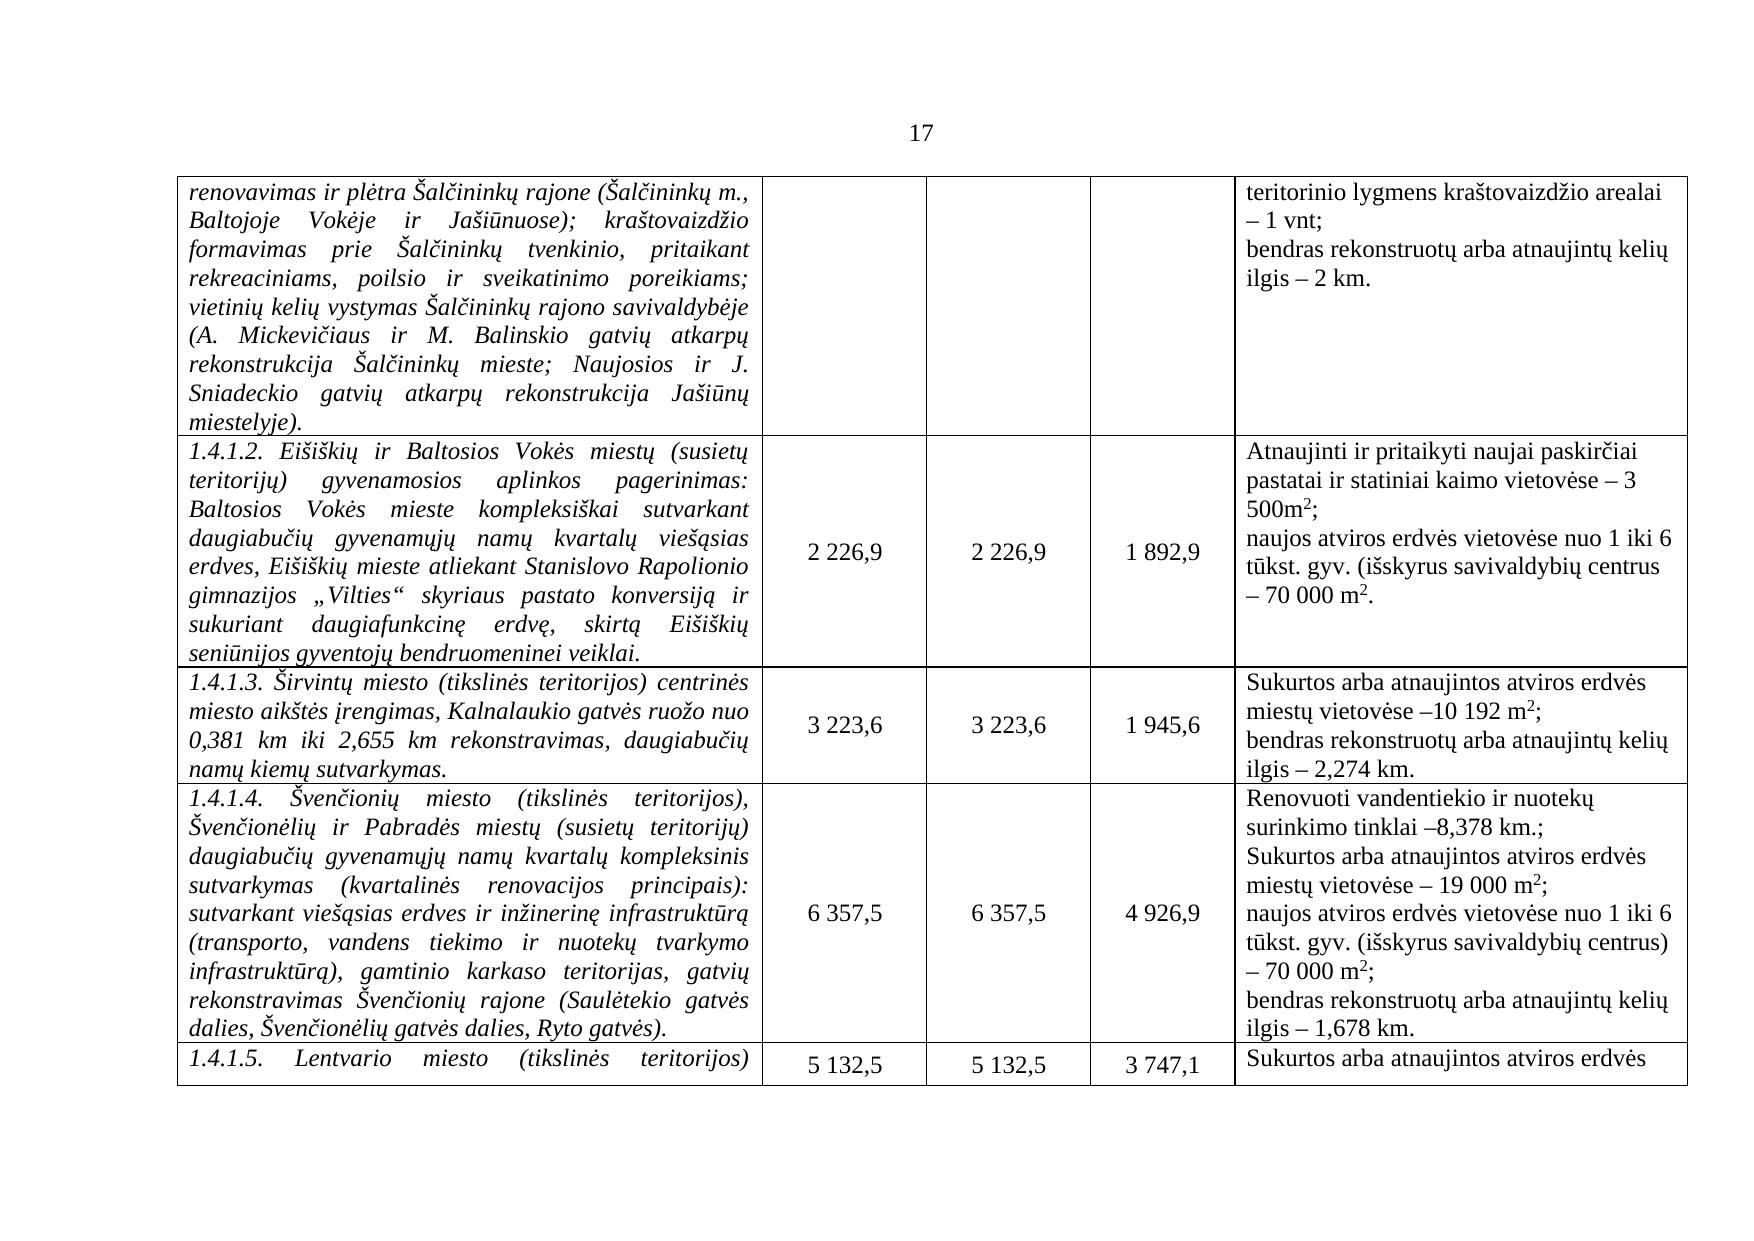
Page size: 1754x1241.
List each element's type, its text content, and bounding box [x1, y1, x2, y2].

table_cell 3 223,6 [927, 668, 1090, 782]
table_cell teritorinio lygmens kraštovaizdžio arealai – 1 vnt; bendras rekonstruotų arba atnaujintų kelių ilgis – 2 km. [1236, 177, 1687, 435]
table_cell 5 132,5 [927, 1043, 1090, 1085]
table_cell [927, 177, 1090, 435]
table_cell Renovuoti vandentiekio ir nuotekų surinkimo tinklai –8,378 km.; Sukurtos arba atnaujintos atviros erdvės miestų vietovėse – 19 000 m2; naujos atviros erdvės vietovėse nuo 1 iki 6 tūkst. gyv. (išskyrus savivaldybių centrus) – 70 000 m2; bendras rekonstruotų arba atnaujintų kelių ilgis – 1,678 km. [1236, 784, 1687, 1042]
table_cell 1 945,6 [1091, 668, 1234, 782]
table_cell 5 132,5 [763, 1043, 926, 1085]
table_cell renovavimas ir plėtra Šalčininkų rajone (Šalčininkų m., Baltojoje Vokėje ir Jašiūnuose); kraštovaizdžio formavimas prie Šalčininkų tvenkinio, pritaikant rekreaciniams, poilsio ir sveikatinimo poreikiams; vietinių kelių vystymas Šalčininkų rajono savivaldybėje (A. Mickevičiaus ir M. Balinskio gatvių atkarpų rekonstrukcija Šalčininkų mieste; Naujosios ir J. Sniadeckio gatvių atkarpų rekonstrukcija Jašiūnų miestelyje). [178, 177, 762, 435]
table_cell 2 226,9 [763, 436, 926, 666]
table_cell 1.4.1.5. Lentvario miesto (tikslinės teritorijos) [178, 1043, 762, 1085]
table_cell Sukurtos arba atnaujintos atviros erdvės miestų vietovėse –10 192 m2; bendras rekonstruotų arba atnaujintų kelių ilgis – 2,274 km. [1236, 668, 1687, 782]
table_cell 1 892,9 [1091, 436, 1234, 666]
table_cell [1091, 177, 1234, 435]
table_cell 4 926,9 [1091, 784, 1234, 1042]
table_cell Atnaujinti ir pritaikyti naujai paskirčiai pastatai ir statiniai kaimo vietovėse – 3 500m2; naujos atviros erdvės vietovėse nuo 1 iki 6 tūkst. gyv. (išskyrus savivaldybių centrus – 70 000 m2. [1236, 436, 1687, 666]
table_cell 3 747,1 [1091, 1043, 1234, 1085]
table_cell 6 357,5 [763, 784, 926, 1042]
table_cell Sukurtos arba atnaujintos atviros erdvės [1236, 1043, 1687, 1085]
table_cell 6 357,5 [927, 784, 1090, 1042]
table_cell 1.4.1.4. Švenčionių miesto (tikslinės teritorijos), Švenčionėlių ir Pabradės miestų (susietų teritorijų) daugiabučių gyvenamųjų namų kvartalų kompleksinis sutvarkymas (kvartalinės renovacijos principais): sutvarkant viešąsias erdves ir inžinerinę infrastruktūrą (transporto, vandens tiekimo ir nuotekų tvarkymo infrastruktūrą), gamtinio karkaso teritorijas, gatvių rekonstravimas Švenčionių rajone (Saulėtekio gatvės dalies, Švenčionėlių gatvės dalies, Ryto gatvės). [178, 784, 762, 1042]
table_cell 1.4.1.3. Širvintų miesto (tikslinės teritorijos) centrinės miesto aikštės įrengimas, Kalnalaukio gatvės ruožo nuo 0,381 km iki 2,655 km rekonstravimas, daugiabučių namų kiemų sutvarkymas. [178, 668, 762, 782]
table_cell 3 223,6 [763, 668, 926, 782]
table_cell [763, 177, 926, 435]
table_cell 2 226,9 [927, 436, 1090, 666]
table_cell 1.4.1.2. Eišiškių ir Baltosios Vokės miestų (susietų teritorijų) gyvenamosios aplinkos pagerinimas: Baltosios Vokės mieste kompleksiškai sutvarkant daugiabučių gyvenamųjų namų kvartalų viešąsias erdves, Eišiškių mieste atliekant Stanislovo Rapolionio gimnazijos „Vilties“ skyriaus pastato konversiją ir sukuriant daugiafunkcinę erdvę, skirtą Eišiškių seniūnijos gyventojų bendruomeninei veiklai. [178, 436, 762, 666]
